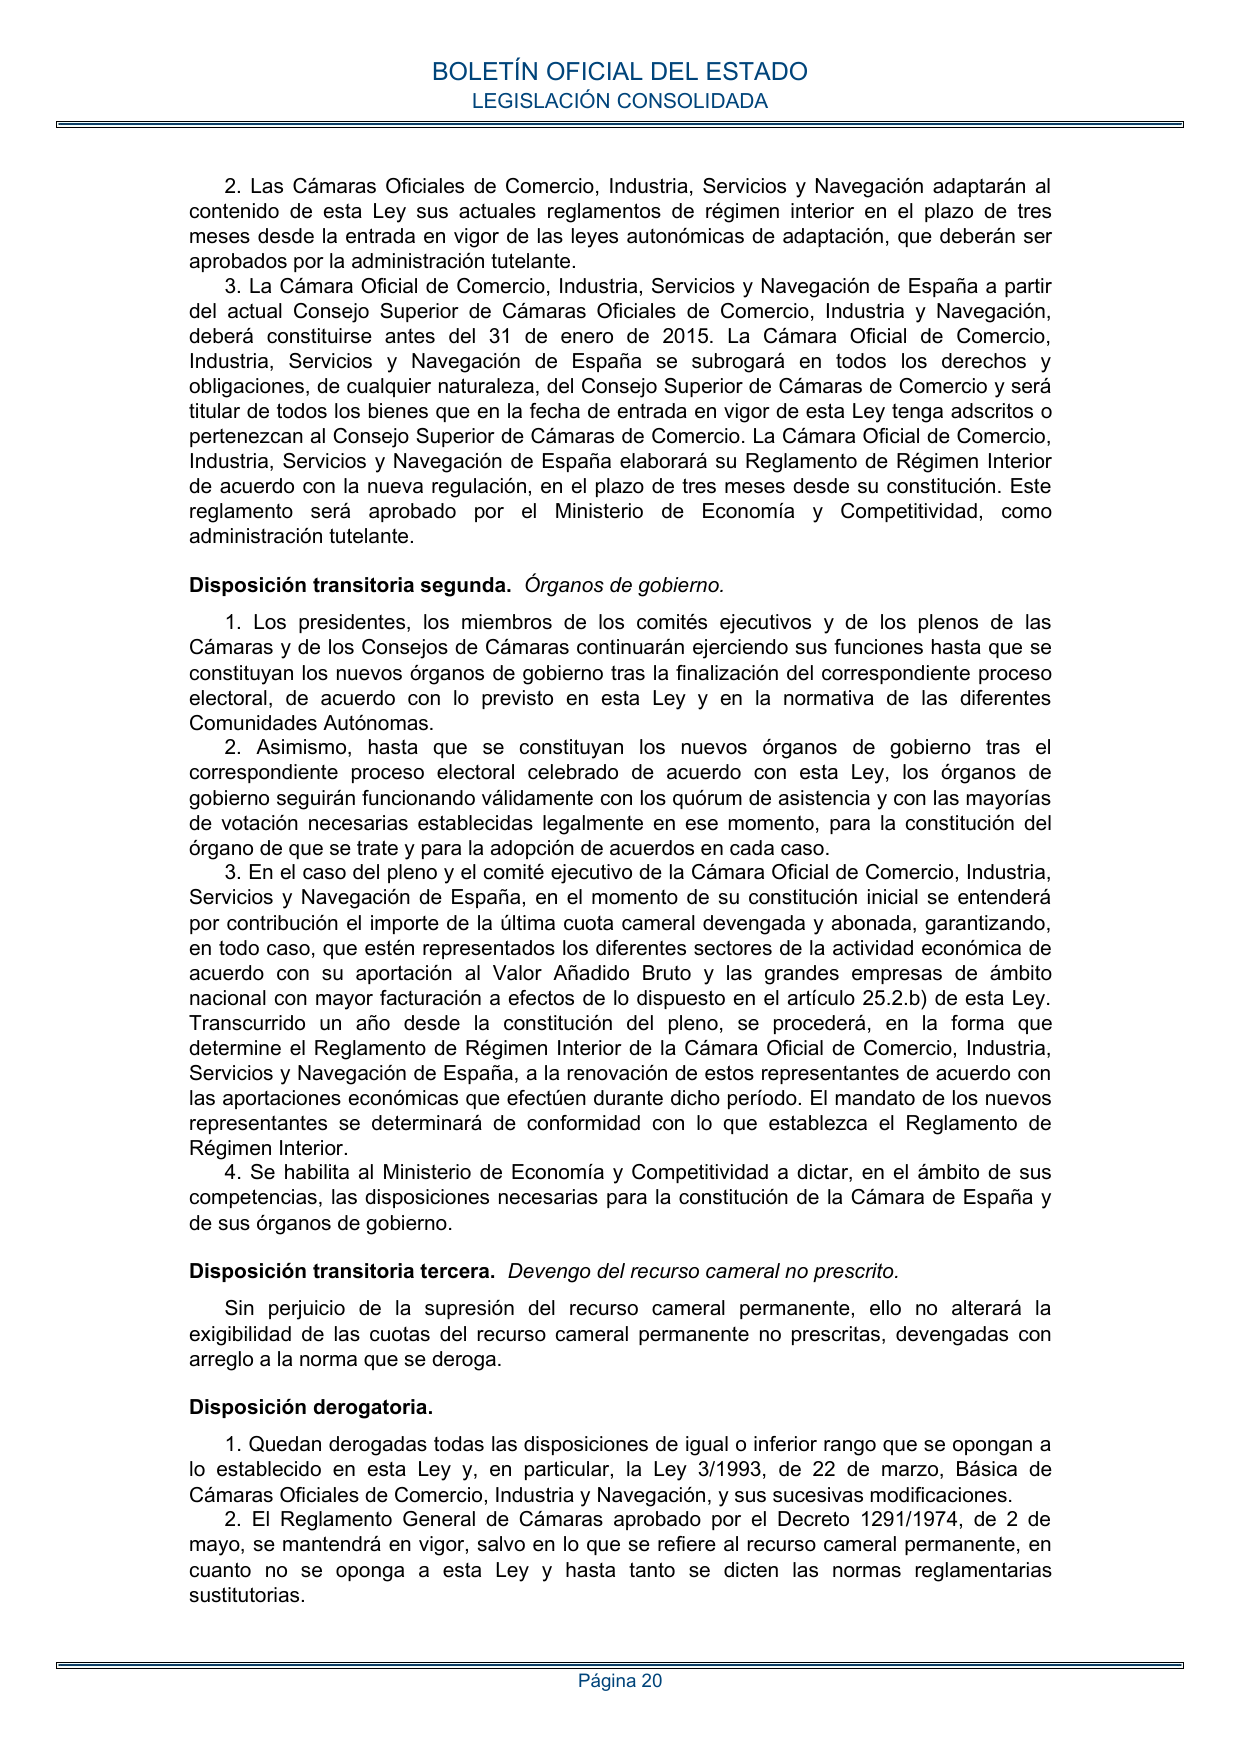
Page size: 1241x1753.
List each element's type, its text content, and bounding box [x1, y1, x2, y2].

text nacional con mayor facturación a efectos de lo dispuesto en el artículo 25.2.b) de esta Ley. [189, 985, 1076, 1010]
text reglamento será aprobado por el Ministerio de Economía y Competitividad, como [189, 499, 1076, 524]
text competencias, las disposiciones necesarias para la constitución de la Cámara de España y [189, 1182, 1076, 1210]
text Transcurrido un año desde la constitución del pleno, se procederá, en la forma que [189, 1010, 1076, 1035]
text electoral, de acuerdo con lo previsto en esta Ley y en la normativa de las diferentes [189, 685, 1076, 710]
text cuanto no se oponga a esta Ley y hasta tanto se dicten las normas reglamentarias [189, 1557, 1076, 1582]
text Disposición transitoria segunda. Órganos de gobierno. [189, 573, 750, 597]
text de sus órganos de gobierno. [189, 1210, 1076, 1235]
text mayo, se mantendrá en vigor, salvo en lo que se refiere al recurso cameral permanente, en [189, 1529, 1076, 1557]
text Disposición transitoria tercera. Devengo del recurso cameral no prescrito. [189, 1260, 925, 1283]
text sustitutorias. [189, 1582, 1076, 1607]
text Régimen Interior. [189, 1135, 1076, 1160]
text Página 20 [578, 1668, 687, 1693]
text arreglo a la norma que se deroga. [189, 1346, 1076, 1371]
picture [57, 122, 1183, 127]
text pertenezcan al Consejo Superior de Cámaras de Comercio. La Cámara Oficial de Comercio, [189, 424, 1076, 449]
text Cámaras Oficiales de Comercio, Industria y Navegación, y sus sucesivas modificaciones. [189, 1482, 1076, 1507]
text 3. La Cámara Oficial de Comercio, Industria, Servicios y Navegación de España a partir [224, 271, 1076, 296]
text Industria, Servicios y Navegación de España elaborará su Reglamento de Régimen Interior [189, 449, 1076, 474]
text de acuerdo con la nueva regulación, en el plazo de tres meses desde su constitución. Este [189, 474, 1076, 499]
text 3. En el caso del pleno y el comité ejecutivo de la Cámara Oficial de Comercio, Industria, [224, 857, 1076, 882]
text del actual Consejo Superior de Cámaras Oficiales de Comercio, Industria y Navegación, [189, 296, 1076, 324]
text . Se habilita al Ministerio de Economía y Competitividad a dictar, en el ámbito de sus [236, 1157, 1076, 1182]
text 2. El Reglamento General de Cámaras aprobado por el Decreto 1291/1974, de 2 de [224, 1504, 1076, 1529]
text Servicios y Navegación de España, en el momento de su constitución inicial se entenderá [189, 882, 1076, 910]
text lo establecido en esta Ley y, en particular, la Ley 3/1993, de 22 de marzo, Básica de [189, 1454, 1076, 1482]
text las aportaciones económicas que efectúen durante dicho período. El mandato de los nuevos [189, 1085, 1076, 1110]
text representantes se determinará de conformidad con lo que establezca el Reglamento de [189, 1110, 1076, 1135]
text 4 [224, 1157, 236, 1182]
text 2. Las Cámaras Oficiales de Comercio, Industria, Servicios y Navegación adaptarán al [224, 171, 1076, 196]
text obligaciones, de cualquier naturaleza, del Consejo Superior de Cámaras de Comercio y será [189, 374, 1076, 399]
text por contribución el importe de la última cuota cameral devengada y abonada, garantizando, [189, 910, 1076, 935]
text contenido de esta Ley sus actuales reglamentos de régimen interior en el plazo de tres [189, 196, 1076, 224]
text administración tutelante. [189, 524, 1076, 549]
text deberá constituirse antes del 31 de enero de 2015. La Cámara Oficial de Comercio, [189, 324, 1076, 349]
text de votación necesarias establecidas legalmente en ese momento, para la constitución del [189, 810, 1076, 835]
text correspondiente proceso electoral celebrado de acuerdo con esta Ley, los órganos de [189, 757, 1076, 785]
text titular de todos los bienes que en la fecha de entrada en vigor de esta Ley tenga adscritos o [189, 399, 1076, 424]
text constituyan los nuevos órganos de gobierno tras la finalización del correspondiente proceso [189, 660, 1076, 685]
text Comunidades Autónomas. [189, 710, 1076, 735]
text LEGISLACIÓN CONSOLIDADA [472, 86, 793, 114]
text Cámaras y de los Consejos de Cámaras continuarán ejerciendo sus funciones hasta que se [189, 632, 1076, 660]
text 1 [224, 1429, 236, 1454]
picture [57, 1663, 1183, 1668]
text Servicios y Navegación de España, a la renovación de estos representantes de acuerdo con [189, 1060, 1076, 1085]
text en todo caso, que estén representados los diferentes sectores de la actividad económica de [189, 935, 1076, 960]
text acuerdo con su aportación al Valor Añadido Bruto y las grandes empresas de ámbito [189, 960, 1076, 985]
text determine el Reglamento de Régimen Interior de la Cámara Oficial de Comercio, Industria, [189, 1035, 1076, 1060]
text órgano de que se trate y para la adopción de acuerdos en cada caso. [189, 835, 1076, 860]
text Disposición derogatoria. [189, 1396, 458, 1419]
text 1. Los presidentes, los miembros de los comités ejecutivos y de los plenos de las [224, 607, 1076, 632]
text Industria, Servicios y Navegación de España se subrogará en todos los derechos y [189, 349, 1076, 374]
text . Quedan derogadas todas las disposiciones de igual o inferior rango que se opongan a [236, 1429, 1076, 1454]
text aprobados por la administración tutelante. [189, 249, 1076, 274]
text 2. Asimismo, hasta que se constituyan los nuevos órganos de gobierno tras el [224, 732, 1076, 757]
text Sin perjuicio de la supresión del recurso cameral permanente, ello no alterará la [224, 1293, 1076, 1321]
text meses desde la entrada en vigor de las leyes autonómicas de adaptación, que deberán ser [189, 224, 1076, 249]
text exigibilidad de las cuotas del recurso cameral permanente no prescritas, devengadas con [189, 1321, 1076, 1346]
text gobierno seguirán funcionando válidamente con los quórum de asistencia y con las mayorías [189, 785, 1076, 810]
text BOLETÍN OFICIAL DEL ESTADO [432, 53, 833, 87]
